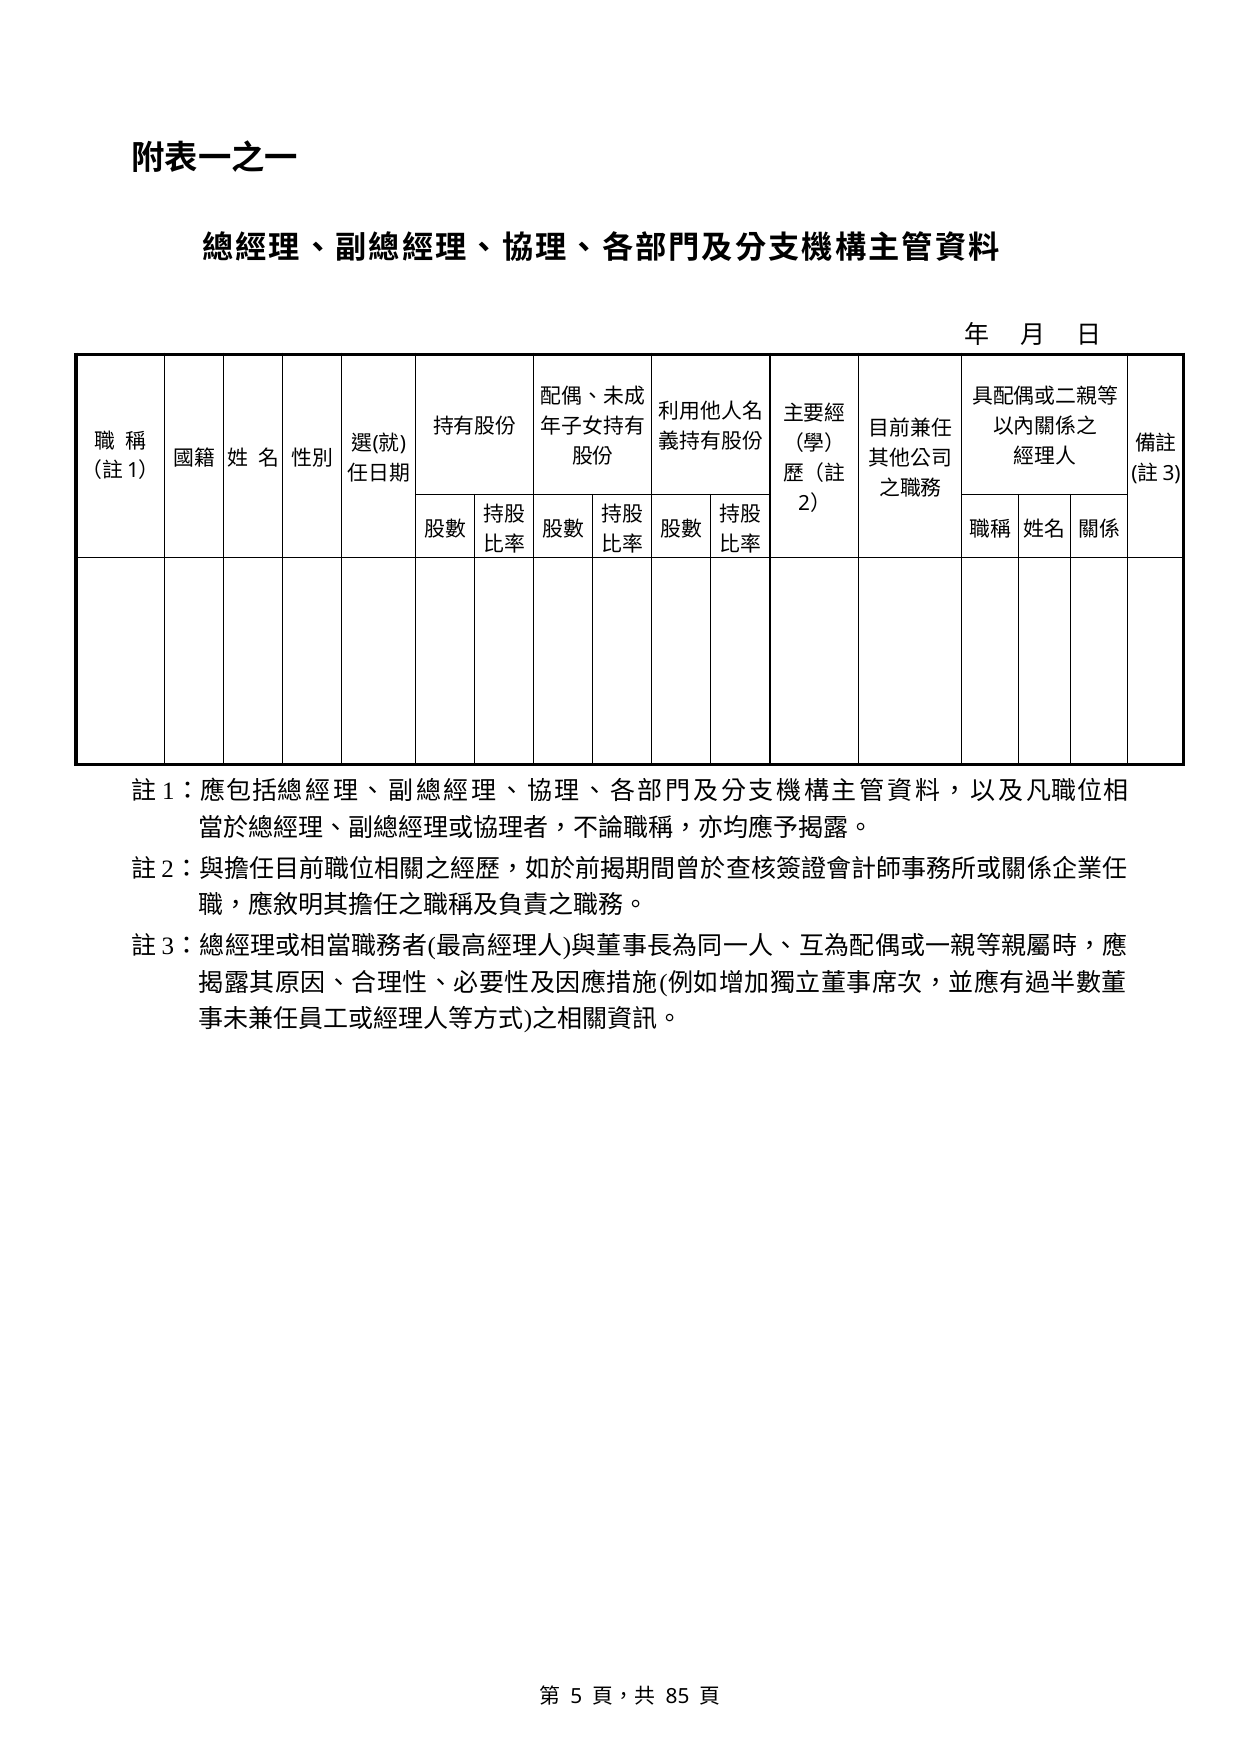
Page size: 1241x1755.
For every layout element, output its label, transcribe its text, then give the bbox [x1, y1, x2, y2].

table_cell [165, 558, 223, 763]
text 總經理、副總經理、協理、各部門及分支機構主管資料 [131, 222, 1128, 267]
table_cell [283, 558, 341, 763]
table_cell [78, 558, 164, 763]
table_cell 關係 [1071, 495, 1127, 557]
table_cell 股數 [652, 495, 710, 557]
table_cell 股數 [534, 495, 592, 557]
table_header 選(就) 任日期 [342, 356, 415, 557]
table_cell 持股比率 [475, 495, 533, 557]
table_cell [416, 558, 474, 763]
table_cell [1071, 558, 1127, 763]
table_cell [859, 558, 961, 763]
table_header 職 稱 （註1） [78, 356, 164, 557]
table_cell 職稱 [962, 495, 1018, 557]
table_cell [711, 558, 769, 763]
table_header 配偶、未成年子女持有股份 [534, 356, 651, 494]
table_header 性別 [283, 356, 341, 557]
table_cell [475, 558, 533, 763]
table_header 持有股份 [416, 356, 533, 494]
table_cell 持股比率 [593, 495, 651, 557]
table_cell [342, 558, 415, 763]
table_cell [771, 558, 858, 763]
text 年 月 日 [131, 310, 1102, 352]
table_header 目前兼任其他公司之職務 [859, 356, 961, 557]
table_cell [224, 558, 282, 763]
table_cell [534, 558, 592, 763]
table_cell 姓名 [1019, 495, 1070, 557]
table_header 備註(註3) [1128, 356, 1182, 557]
table_header 利用他人名義持有股份 [652, 356, 769, 494]
table_header 具配偶或二親等以內關係之 經理人 [962, 356, 1127, 494]
table_cell [593, 558, 651, 763]
table_cell [1019, 558, 1070, 763]
table_cell [1128, 558, 1182, 763]
table_header 國籍 [165, 356, 223, 557]
table_header 姓 名 [224, 356, 282, 557]
table_cell [652, 558, 710, 763]
text 註1：應包括總經理、副總經理、協理、各部門及分支機構主管資料，以及凡職位相當於總經理、副總經理或協理者，不論職稱，亦均應予揭露。 [131, 771, 1128, 843]
table_cell 持股比率 [711, 495, 769, 557]
text 註3：總經理或相當職務者(最高經理人)與董事長為同一人、互為配偶或一親等親屬時，應揭露其原因、合理性、必要性及因應措施(例如增加獨立董事席次，並應有過半數董事未兼任員工或經理人等方式)之相關資訊。 [131, 926, 1128, 1034]
table_cell [962, 558, 1018, 763]
table_header 主要經（學）歷（註2） [771, 356, 858, 557]
text 附表一之一 [131, 131, 1128, 179]
text 註2：與擔任目前職位相關之經歷，如於前揭期間曾於查核簽證會計師事務所或關係企業任職，應敘明其擔任之職稱及負責之職務。 [131, 848, 1128, 921]
table_cell 股數 [416, 495, 474, 557]
